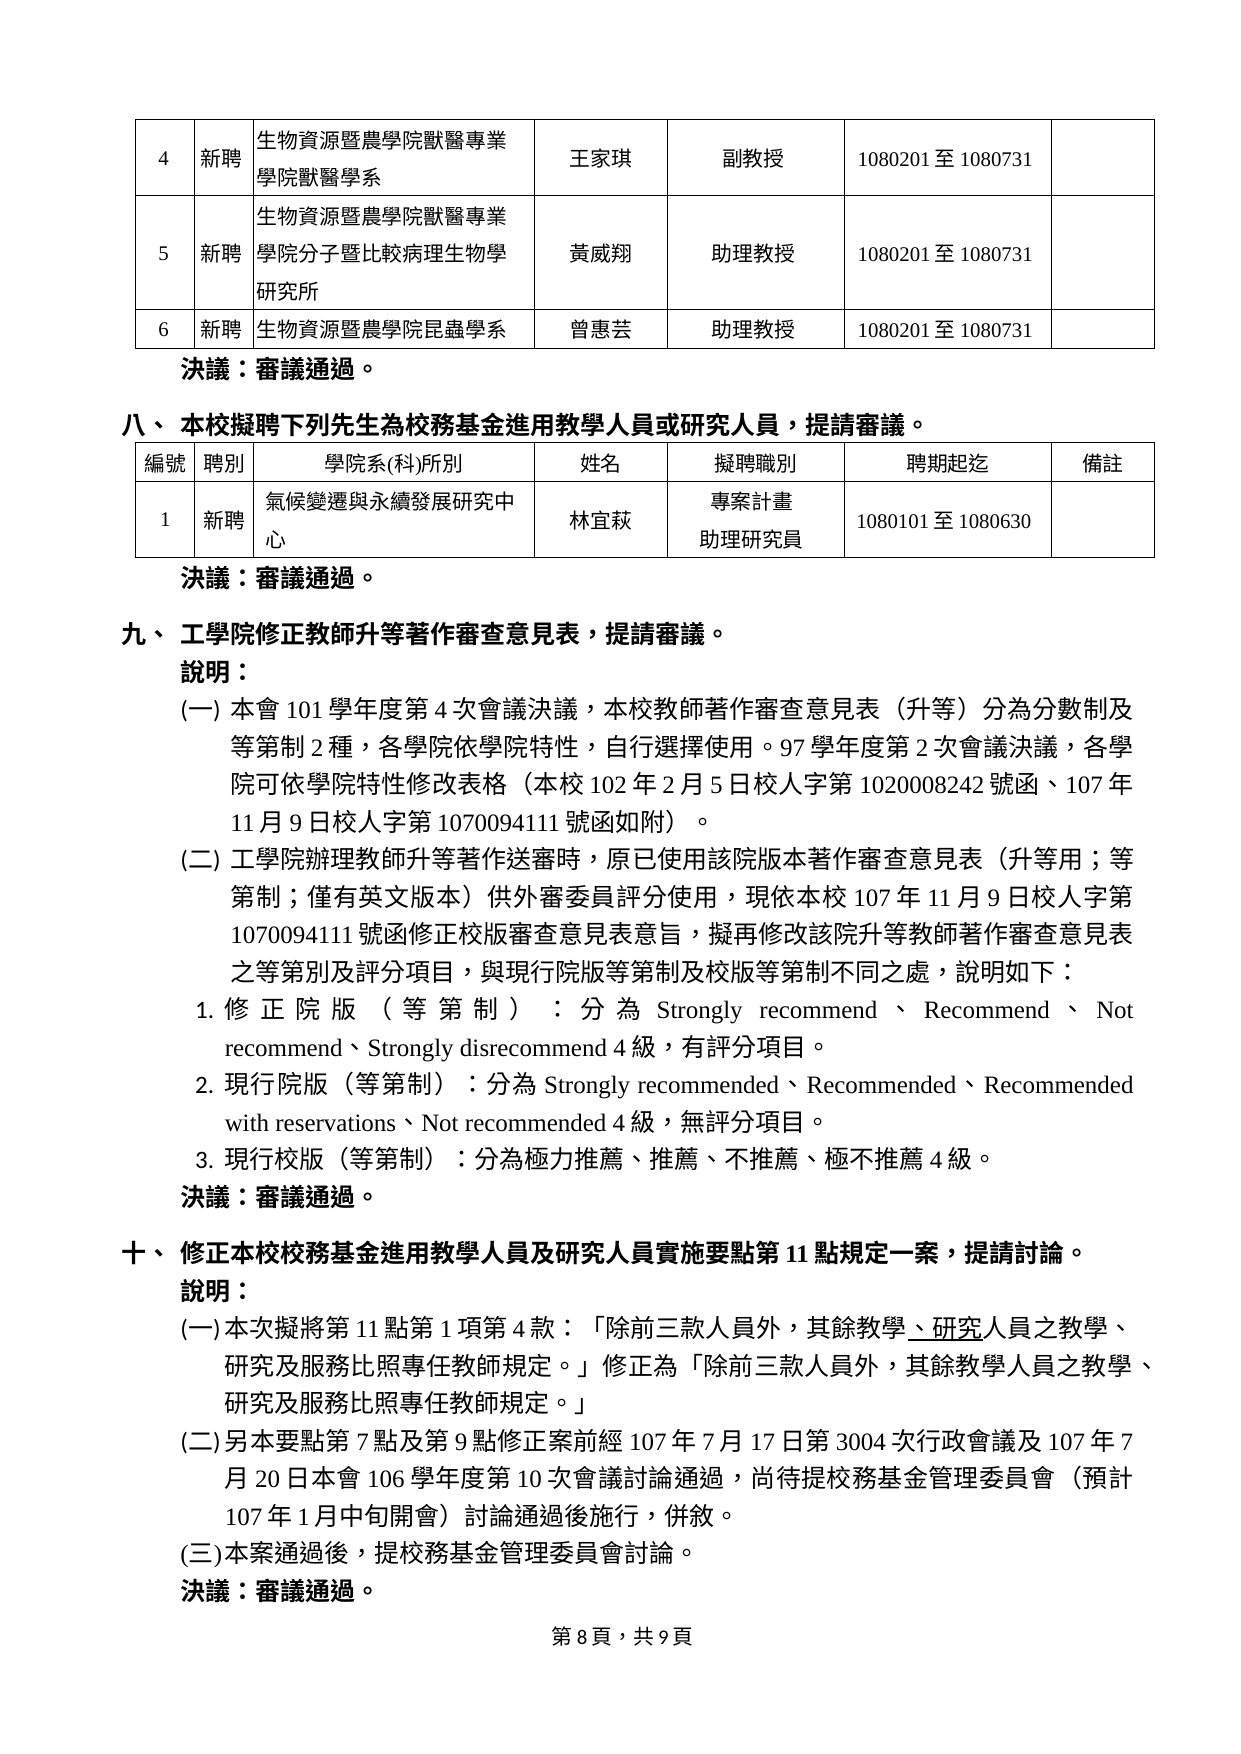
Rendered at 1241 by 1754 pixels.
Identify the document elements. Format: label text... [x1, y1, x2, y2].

list 現行院版（等第制）：分為Strongly recommended、Recommended、Recommended with reservations、Not recommended 4級，無評分項目。 [195, 1064, 1134, 1139]
text 說明： [180, 652, 1134, 689]
text 決議：審議通過。 [180, 349, 1134, 386]
table_cell 4 [136, 120, 194, 195]
table_cell 新聘 [195, 196, 253, 309]
table_cell [1052, 482, 1154, 557]
table_cell 5 [136, 196, 194, 309]
table_cell 新聘 [195, 482, 253, 557]
table_header 聘別 [195, 443, 253, 481]
list 現行校版（等第制）：分為極力推薦、推薦、不推薦、極不推薦4級。 [195, 1139, 1134, 1177]
table_cell [1052, 310, 1154, 347]
table_cell 生物資源暨農學院昆蟲學系 [254, 310, 534, 347]
list 本次擬將第11點第1項第4款：「除前三款人員外，其餘教學、研究人員之教學、研究及服務比照專任教師規定。」修正為「除前三款人員外，其餘教學人員之教學、研究及服務比照專任教師規定。」 [180, 1308, 1134, 1420]
table_header 姓名 [535, 443, 667, 481]
table_cell 專案計畫 助理研究員 [668, 482, 844, 557]
list 本校擬聘下列先生為校務基金進用教學人員或研究人員，提請審議。 [121, 405, 1134, 442]
list 修正院版（等第制）：分為Strongly recommend、Recommend、Not recommend、Strongly disrecommend 4級，有評分項目。 [195, 989, 1134, 1064]
table_cell 生物資源暨農學院獸醫專業學院獸醫學系 [254, 120, 534, 195]
table_cell 黃威翔 [535, 196, 667, 309]
list 決議：審議通過。 [180, 1570, 1134, 1608]
table_cell 1080201至1080731 [845, 120, 1051, 195]
table_cell [1052, 120, 1154, 195]
text 決議：審議通過。 [180, 1177, 1134, 1214]
table_cell 1 [136, 482, 194, 557]
table_cell [1052, 196, 1154, 309]
list 本案通過後，提校務基金管理委員會討論。 [180, 1533, 1134, 1570]
table_cell 生物資源暨農學院獸醫專業學院分子暨比較病理生物學研究所 [254, 196, 534, 309]
table_cell 王家琪 [535, 120, 667, 195]
list 修正本校校務基金進用教學人員及研究人員實施要點第11點規定一案，提請討論。 [121, 1233, 1134, 1270]
table_header 學院系(科)所別 [254, 443, 534, 481]
table_cell 1080201至1080731 [845, 196, 1051, 309]
list 說明： [180, 1270, 1134, 1308]
table_cell 6 [136, 310, 194, 347]
table_cell 助理教授 [668, 196, 844, 309]
table_cell 1080101至1080630 [845, 482, 1051, 557]
table_header 擬聘職別 [668, 443, 844, 481]
list 另本要點第7點及第9點修正案前經107年7月17日第3004次行政會議及107年7月20日本會106學年度第10次會議討論通過，尚待提校務基金管理委員會（預計107年1月中旬開會）討論通過後施行，併敘。 [180, 1420, 1134, 1533]
table_cell 林宜萩 [535, 482, 667, 557]
list 決議：審議通過。 [180, 558, 1134, 595]
table_header 備註 [1052, 443, 1154, 481]
table_header 編號 [136, 443, 194, 481]
table_header 聘期起迄 [845, 443, 1051, 481]
table_cell 1080201至1080731 [845, 310, 1051, 347]
table_cell 副教授 [668, 120, 844, 195]
table_cell 氣候變遷與永續發展研究中心 [254, 482, 534, 557]
table_cell 助理教授 [668, 310, 844, 347]
list 工學院辦理教師升等著作送審時，原已使用該院版本著作審查意見表（升等用；等第制；僅有英文版本）供外審委員評分使用，現依本校107年11月9日校人字第1070094111號函修正校版審查意見表意旨，擬再修改該院升等教師著作審查意見表之等第別及評分項目，與現行院版等第制及校版等第制不同之處，說明如下： [180, 839, 1134, 989]
list 工學院修正教師升等著作審查意見表，提請審議。 [121, 614, 1134, 652]
table_cell 新聘 [195, 310, 253, 347]
table_cell 新聘 [195, 120, 253, 195]
table_cell 曾惠芸 [535, 310, 667, 347]
list 本會101學年度第4次會議決議，本校教師著作審查意見表（升等）分為分數制及等第制2種，各學院依學院特性，自行選擇使用。97學年度第2次會議決議，各學院可依學院特性修改表格（本校102年2月5日校人字第1020008242號函、107年11月9日校人字第1070094111號函如附）。 [180, 689, 1134, 839]
